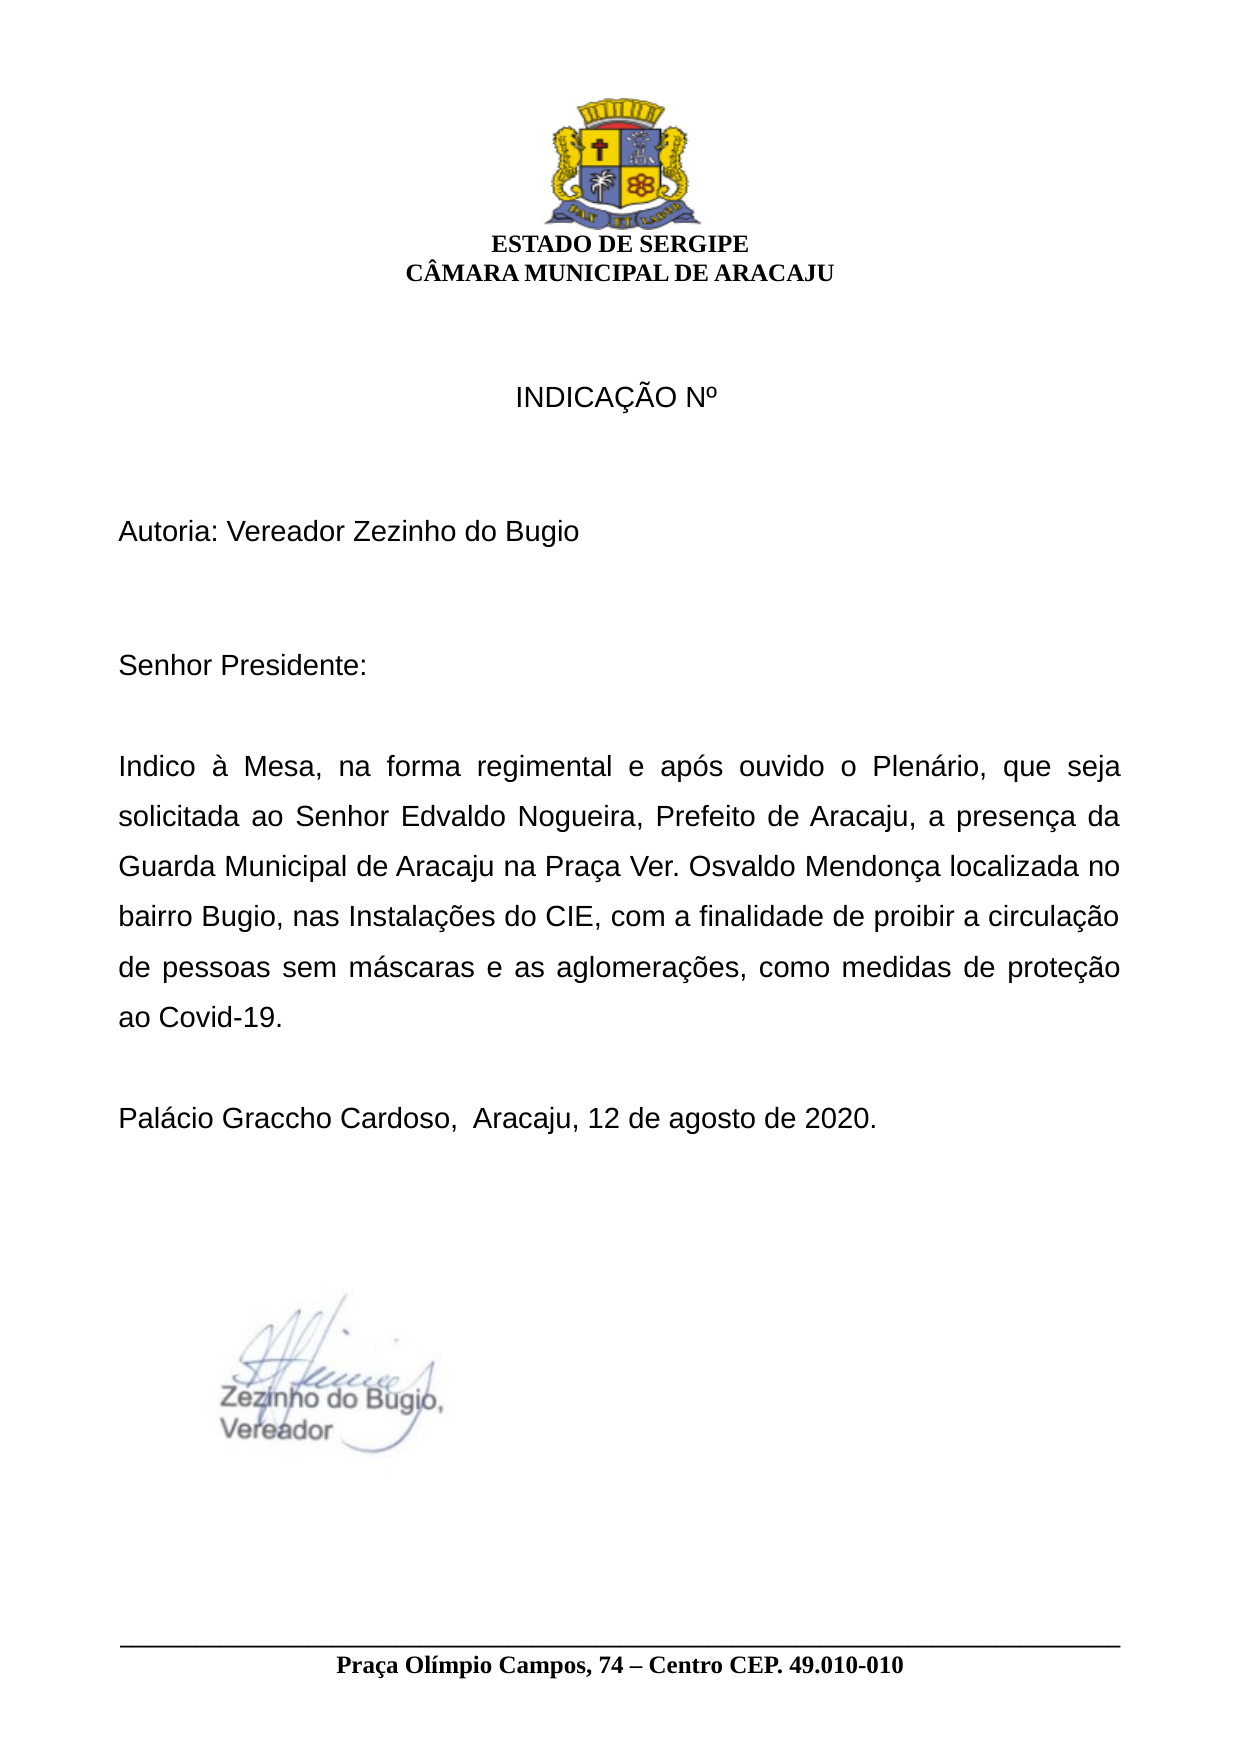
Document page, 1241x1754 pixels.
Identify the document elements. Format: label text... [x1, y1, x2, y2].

text Senhor Presidente: [118, 648, 1122, 681]
text Autoria: Vereador Zezinho do Bugio [118, 514, 1122, 547]
text Palácio Graccho Cardoso, Aracaju, 12 de agosto de 2020. [118, 1101, 1122, 1134]
text Indico à Mesa, na forma regimental e após ouvido o Plenário, que seja solicitada ao Senhor Edvaldo Nogueira, Prefeito de Aracaju, a presença da Guarda Municipal de Aracaju na Praça Ver. Osvaldo Mendonça localizada no bairro Bugio, nas Instalações do CIE, com a finalidade de proibir a circulação de pessoas sem máscaras e as aglomerações, como medidas de proteção ao Covid-19. [118, 748, 1122, 1034]
text INDICAÇÃO Nº [118, 379, 1122, 413]
